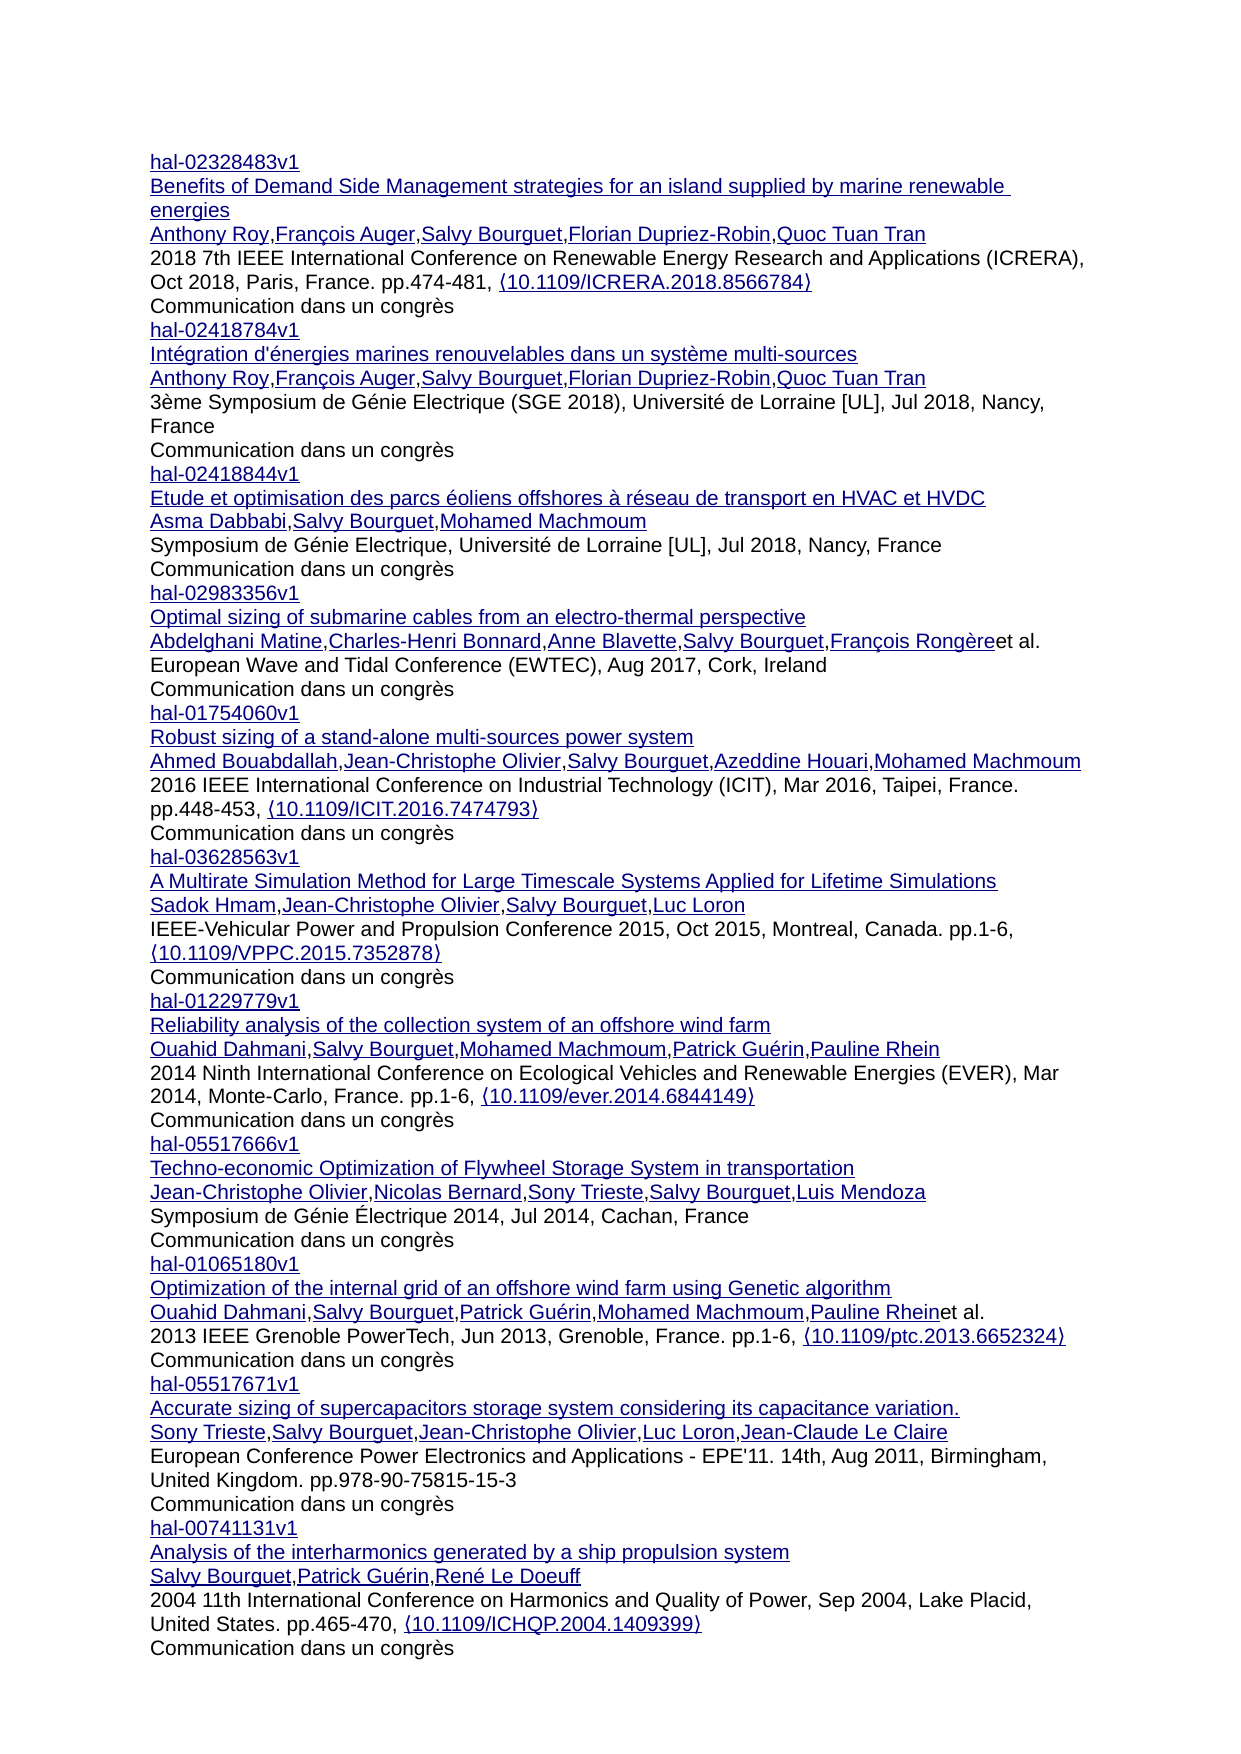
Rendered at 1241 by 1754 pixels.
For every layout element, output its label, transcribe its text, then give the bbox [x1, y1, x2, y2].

table_cell Optimization of the internal grid of an offshore wind farm using Genetic algorithm Ouahid Dahmani,Salvy Bourguet,Patrick Guérin,Mohamed Machmoum,Pauline Rheinet al. 2013 IEEE Grenoble PowerTech, Jun 2013, Grenoble, France. pp.1-6, ⟨10.1109/ptc.2013.6652324⟩ Communication dans un congrès hal-05517671v1 [150, 1276, 1090, 1396]
table_cell Accurate sizing of supercapacitors storage system considering its capacitance variation. Sony Trieste,Salvy Bourguet,Jean-Christophe Olivier,Luc Loron,Jean-Claude Le Claire European Conference Power Electronics and Applications - EPE'11. 14th, Aug 2011, Birmingham, United Kingdom. pp.978-90-75815-15-3 Communication dans un congrès hal-00741131v1 [150, 1396, 1090, 1539]
table_cell Robust sizing of a stand-alone multi-sources power system Ahmed Bouabdallah,Jean-Christophe Olivier,Salvy Bourguet,Azeddine Houari,Mohamed Machmoum 2016 IEEE International Conference on Industrial Technology (ICIT), Mar 2016, Taipei, France. pp.448-453, ⟨10.1109/ICIT.2016.7474793⟩ Communication dans un congrès hal-03628563v1 [150, 725, 1090, 869]
table_cell Etude et optimisation des parcs éoliens offshores à réseau de transport en HVAC et HVDC Asma Dabbabi,Salvy Bourguet,Mohamed Machmoum Symposium de Génie Electrique, Université de Lorraine [UL], Jul 2018, Nancy, France Communication dans un congrès hal-02983356v1 [150, 485, 1090, 605]
table_cell Reliability analysis of the collection system of an offshore wind farm Ouahid Dahmani,Salvy Bourguet,Mohamed Machmoum,Patrick Guérin,Pauline Rhein 2014 Ninth International Conference on Ecological Vehicles and Renewable Energies (EVER), Mar 2014, Monte-Carlo, France. pp.1-6, ⟨10.1109/ever.2014.6844149⟩ Communication dans un congrès hal-05517666v1 [150, 1013, 1090, 1156]
table_cell Benefits of Demand Side Management strategies for an island supplied by marine renewable energies Anthony Roy,François Auger,Salvy Bourguet,Florian Dupriez-Robin,Quoc Tuan Tran 2018 7th IEEE International Conference on Renewable Energy Research and Applications (ICRERA), Oct 2018, Paris, France. pp.474-481, ⟨10.1109/ICRERA.2018.8566784⟩ Communication dans un congrès hal-02418784v1 [150, 174, 1090, 342]
table_cell hal-02328483v1 [150, 150, 1090, 174]
table_cell A Multirate Simulation Method for Large Timescale Systems Applied for Lifetime Simulations Sadok Hmam,Jean-Christophe Olivier,Salvy Bourguet,Luc Loron IEEE-Vehicular Power and Propulsion Conference 2015, Oct 2015, Montreal, Canada. pp.1-6, ⟨10.1109/VPPC.2015.7352878⟩ Communication dans un congrès hal-01229779v1 [150, 869, 1090, 1012]
table_cell Intégration d'énergies marines renouvelables dans un système multi-sources Anthony Roy,François Auger,Salvy Bourguet,Florian Dupriez-Robin,Quoc Tuan Tran 3ème Symposium de Génie Electrique (SGE 2018), Université de Lorraine [UL], Jul 2018, Nancy, France Communication dans un congrès hal-02418844v1 [150, 342, 1090, 485]
table_cell Optimal sizing of submarine cables from an electro-thermal perspective Abdelghani Matine,Charles-Henri Bonnard,Anne Blavette,Salvy Bourguet,François Rongèreet al. European Wave and Tidal Conference (EWTEC), Aug 2017, Cork, Ireland Communication dans un congrès hal-01754060v1 [150, 605, 1090, 725]
table_cell Analysis of the interharmonics generated by a ship propulsion system Salvy Bourguet,Patrick Guérin,René Le Doeuff 2004 11th International Conference on Harmonics and Quality of Power, Sep 2004, Lake Placid, United States. pp.465-470, ⟨10.1109/ICHQP.2004.1409399⟩ Communication dans un congrès [150, 1540, 1090, 1659]
table_cell Techno-economic Optimization of Flywheel Storage System in transportation Jean-Christophe Olivier,Nicolas Bernard,Sony Trieste,Salvy Bourguet,Luis Mendoza Symposium de Génie Électrique 2014, Jul 2014, Cachan, France Communication dans un congrès hal-01065180v1 [150, 1156, 1090, 1276]
